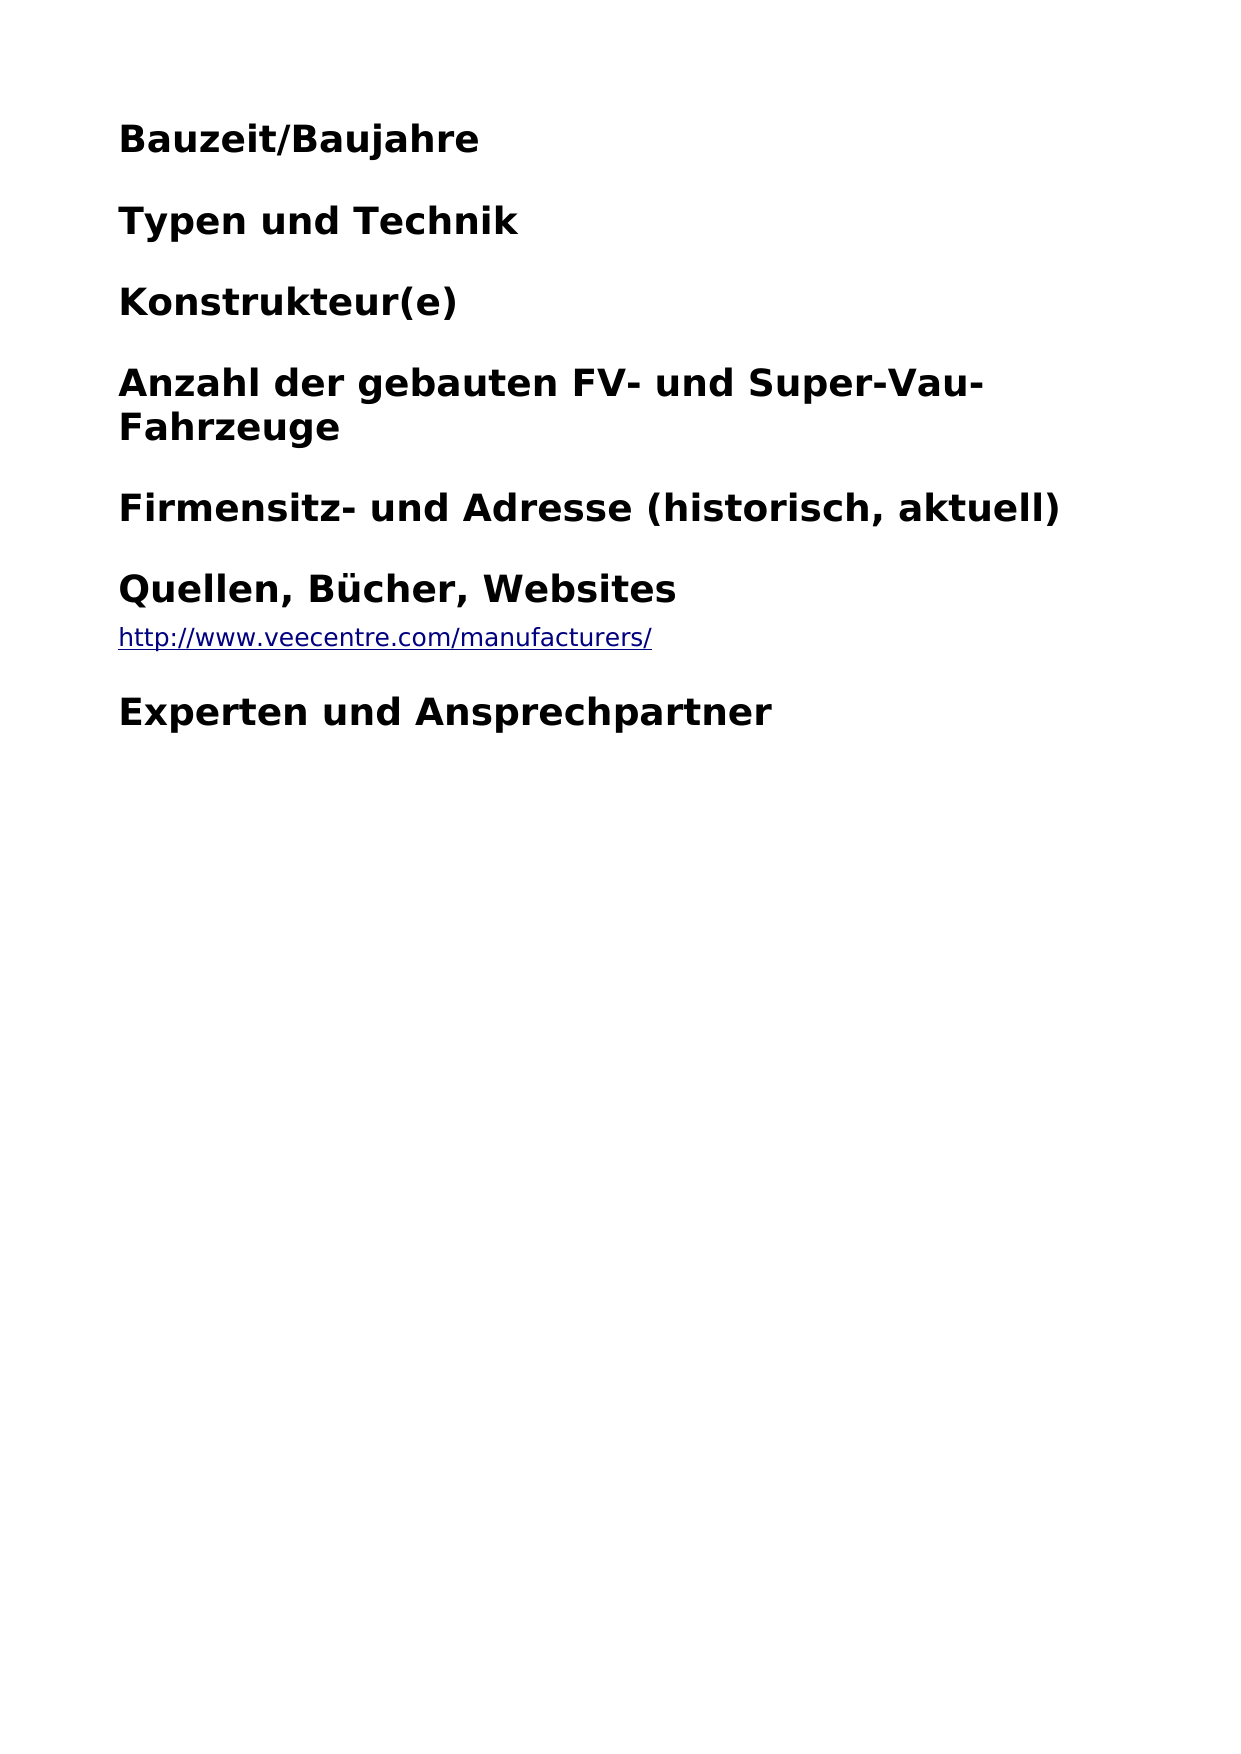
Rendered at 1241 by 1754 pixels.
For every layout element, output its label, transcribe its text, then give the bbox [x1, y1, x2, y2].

subtitle Firmensitz- und Adresse (historisch, aktuell) [118, 486, 1122, 530]
subtitle Quellen, Bücher, Websites [118, 567, 1122, 611]
subtitle Typen und Technik [118, 199, 1122, 243]
subtitle Experten und Ansprechpartner [118, 690, 1122, 734]
text http://www.veecentre.com/manufacturers/ [118, 624, 1122, 653]
subtitle Konstrukteur(e) [118, 280, 1122, 324]
subtitle Bauzeit/Baujahre [118, 118, 1122, 162]
subtitle Anzahl der gebauten FV- und Super-Vau-Fahrzeuge [118, 362, 1122, 449]
